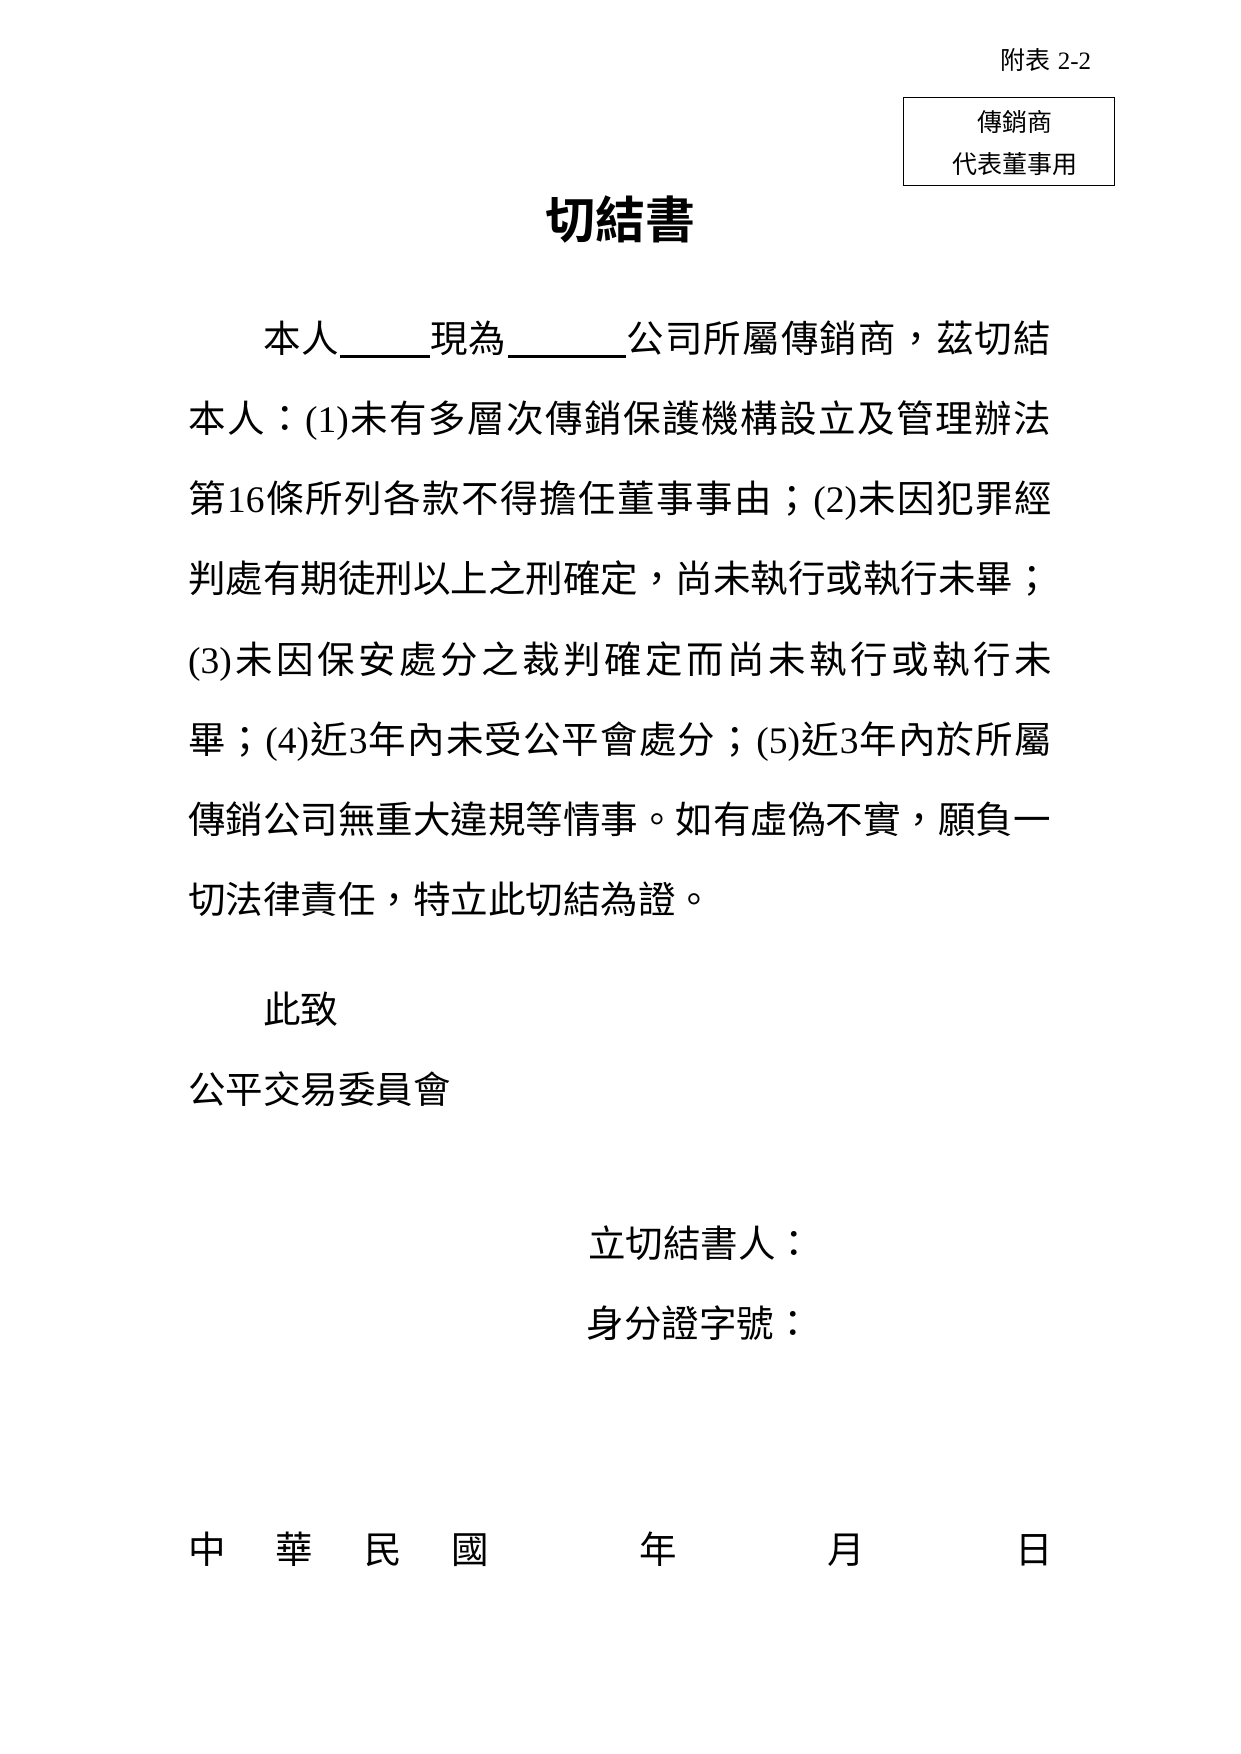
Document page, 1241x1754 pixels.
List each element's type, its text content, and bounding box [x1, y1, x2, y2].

text 切結書 [188, 150, 1052, 253]
text 公平交易委員會 [188, 1064, 1052, 1115]
text 中華民國 年 月 日 [188, 1523, 1052, 1574]
text 本人 現為 公司所屬傳銷商，茲切結本人：(1)未有多層次傳銷保護機構設立及管理辦法第16條所列各款不得擔任董事事由；(2)未因犯罪經判處有期徒刑以上之刑確定，尚未執行或執行未畢；(3)未因保安處分之裁判確定而尚未執行或執行未畢；(4)近3年內未受公平會處分；(5)近3年內於所屬傳銷公司無重大違規等情事。如有虛偽不實，願負一切法律責任，特立此切結為證。 [188, 312, 1052, 925]
text 身分證字號： [188, 1297, 1052, 1348]
text 此致 [188, 983, 1052, 1034]
text 立切結書人： [188, 1217, 1052, 1268]
